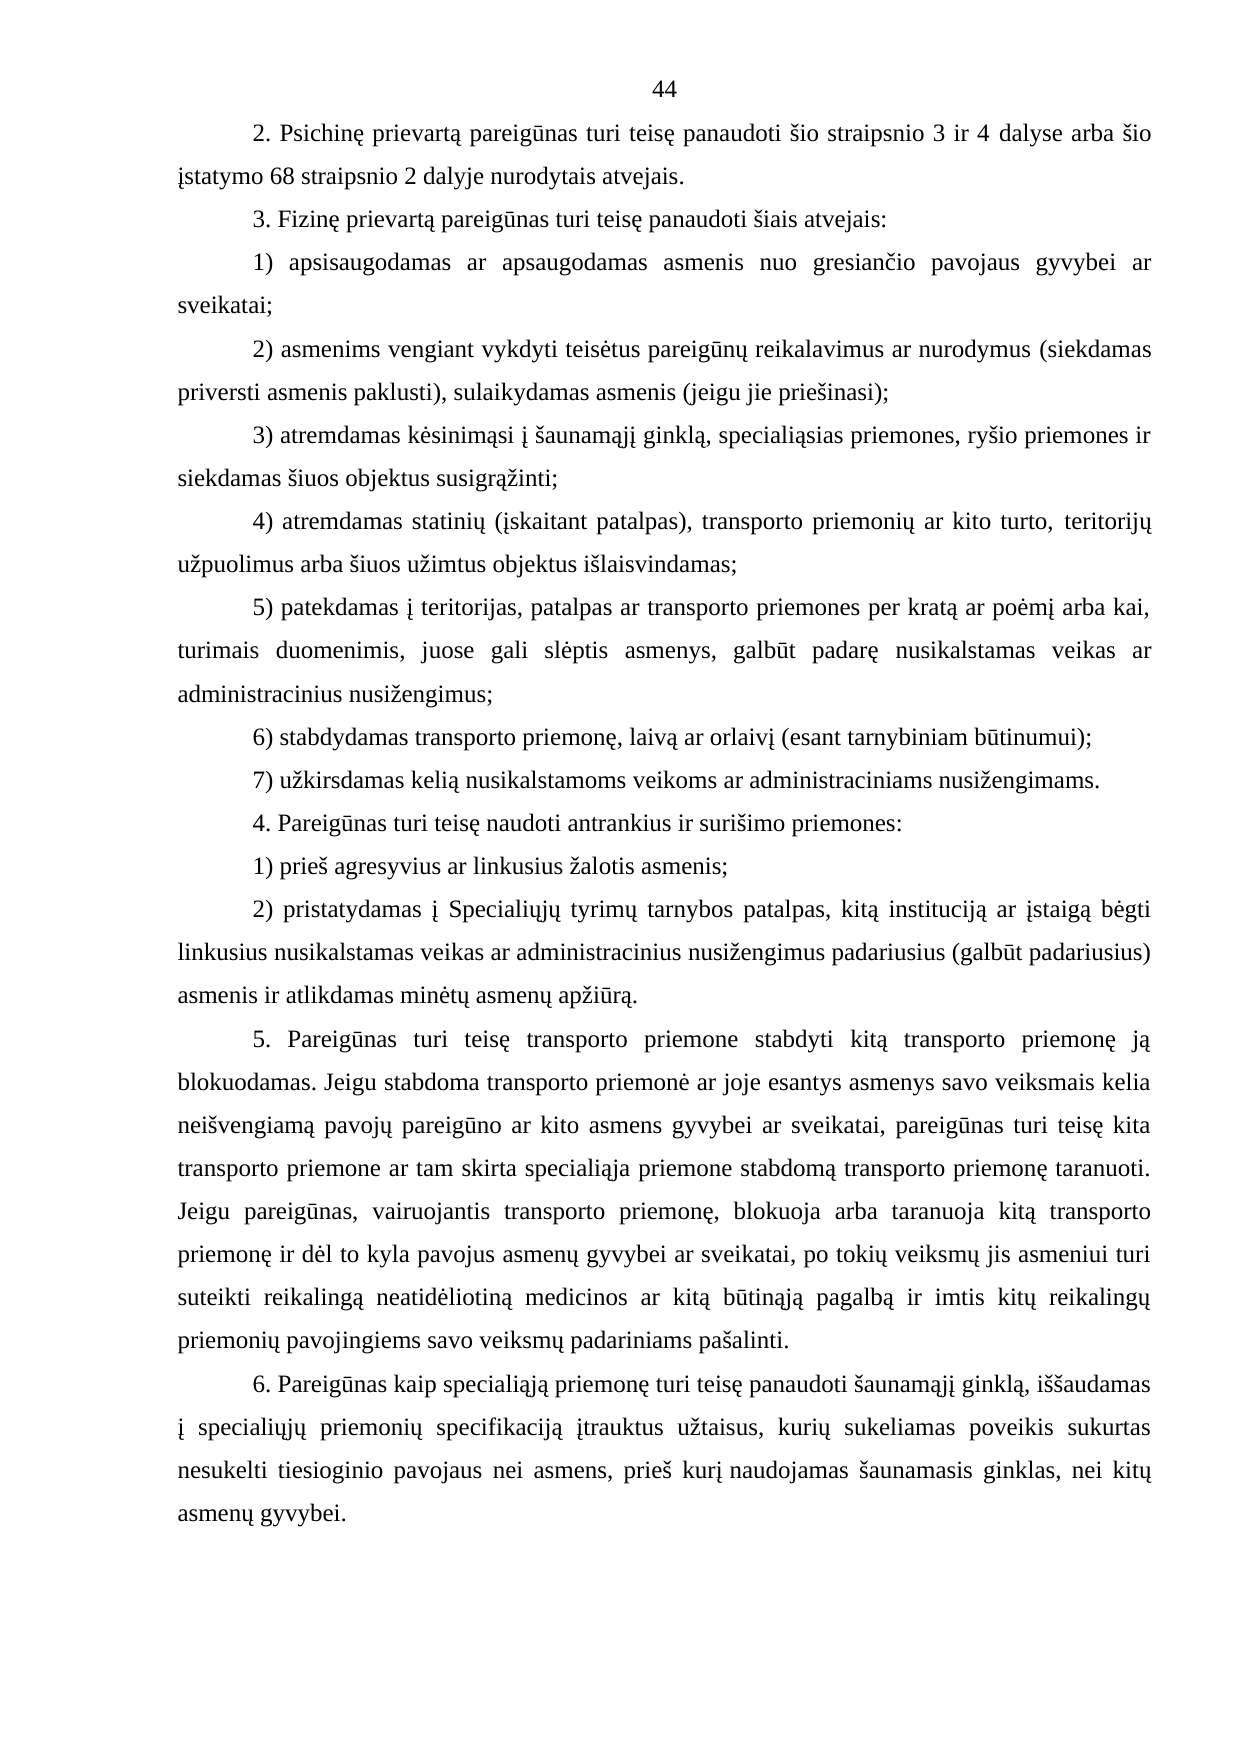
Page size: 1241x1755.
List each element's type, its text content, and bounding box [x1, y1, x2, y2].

text 4) atremdamas statinių (įskaitant patalpas), transporto priemonių ar kito turto, teritorijų užpuolimus arba šiuos užimtus objektus išlaisvindamas; [177, 506, 1152, 578]
text 6. Pareigūnas kaip specialiąją priemonę turi teisę panaudoti šaunamąjį ginklą, iššaudamas į specialiųjų priemonių specifikaciją įtrauktus užtaisus, kurių sukeliamas poveikis sukurtas nesukelti tiesioginio pavojaus nei asmens, prieš kurį naudojamas šaunamasis ginklas, nei kitų asmenų gyvybei. [177, 1369, 1152, 1527]
text 3. Fizinę prievartą pareigūnas turi teisę panaudoti šiais atvejais: [177, 204, 1152, 233]
text 7) užkirsdamas kelią nusikalstamoms veikoms ar administraciniams nusižengimams. [177, 765, 1152, 794]
text 5) patekdamas į teritorijas, patalpas ar transporto priemones per kratą ar poėmį arba kai, turimais duomenimis, juose gali slėptis asmenys, galbūt padarę nusikalstamas veikas ar administracinius nusižengimus; [177, 592, 1152, 707]
text 2) asmenims vengiant vykdyti teisėtus pareigūnų reikalavimus ar nurodymus (siekdamas priversti asmenis paklusti), sulaikydamas asmenis (jeigu jie priešinasi); [177, 334, 1152, 406]
text 1) apsisaugodamas ar apsaugodamas asmenis nuo gresiančio pavojaus gyvybei ar sveikatai; [177, 247, 1152, 319]
text 3) atremdamas kėsinimąsi į šaunamąjį ginklą, specialiąsias priemones, ryšio priemones ir siekdamas šiuos objektus susigrąžinti; [177, 420, 1152, 492]
text 2. Psichinę prievartą pareigūnas turi teisę panaudoti šio straipsnio 3 ir 4 dalyse arba šio įstatymo 68 straipsnio 2 dalyje nurodytais atvejais. [177, 118, 1152, 190]
text 2) pristatydamas į Specialiųjų tyrimų tarnybos patalpas, kitą instituciją ar įstaigą bėgti linkusius nusikalstamas veikas ar administracinius nusižengimus padariusius (galbūt padariusius) asmenis ir atlikdamas minėtų asmenų apžiūrą. [177, 894, 1152, 1009]
text 6) stabdydamas transporto priemonę, laivą ar orlaivį (esant tarnybiniam būtinumui); [177, 722, 1152, 751]
text 5. Pareigūnas turi teisę transporto priemone stabdyti kitą transporto priemonę ją blokuodamas. Jeigu stabdoma transporto priemonė ar joje esantys asmenys savo veiksmais kelia neišvengiamą pavojų pareigūno ar kito asmens gyvybei ar sveikatai, pareigūnas turi teisę kita transporto priemone ar tam skirta specialiąja priemone stabdomą transporto priemonę taranuoti. Jeigu pareigūnas, vairuojantis transporto priemonę, blokuoja arba taranuoja kitą transporto priemonę ir dėl to kyla pavojus asmenų gyvybei ar sveikatai, po tokių veiksmų jis asmeniui turi suteikti reikalingą neatidėliotiną medicinos ar kitą būtinąją pagalbą ir imtis kitų reikalingų priemonių pavojingiems savo veiksmų padariniams pašalinti. [177, 1024, 1152, 1354]
text 1) prieš agresyvius ar linkusius žalotis asmenis; [177, 851, 1152, 880]
text 4. Pareigūnas turi teisę naudoti antrankius ir surišimo priemones: [177, 808, 1152, 837]
